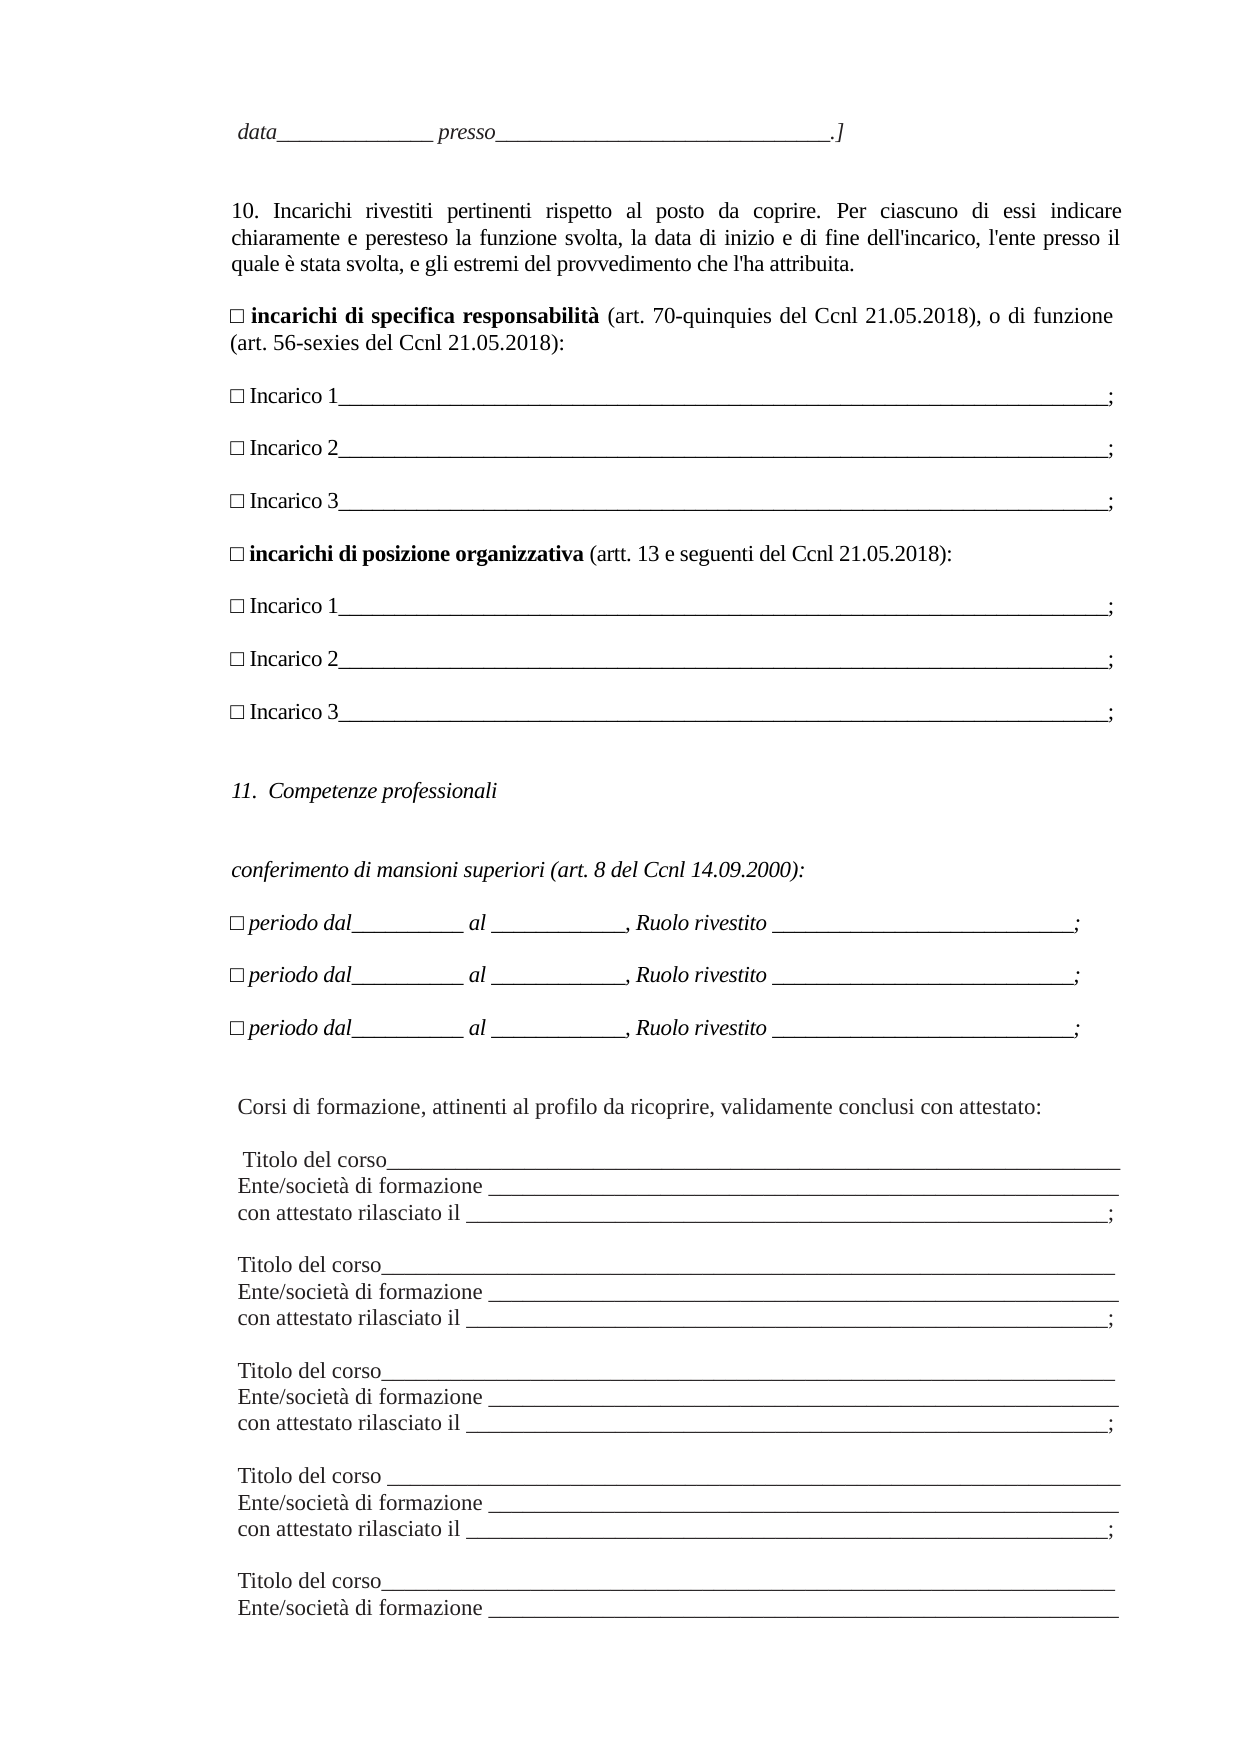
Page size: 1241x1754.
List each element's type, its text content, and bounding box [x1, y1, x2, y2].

list con attestato rilasciato il ________________________________________________________; [200, 1515, 1122, 1541]
text □ Incarico 2_____________________________________________________________________; [230, 645, 1122, 672]
text □ Incarico 3_____________________________________________________________________; [230, 487, 1122, 513]
list con attestato rilasciato il ________________________________________________________; [200, 1304, 1122, 1330]
list Titolo del corso ________________________________________________________________ [200, 1462, 1122, 1488]
text □ periodo dal__________ al ____________, Ruolo rivestito ___________________________; [156, 961, 1122, 988]
list □ incarichi di specifica responsabilità (art. 70-quinquies del Ccnl 21.05.2018), o di funzione (art. 56-sexies del Ccnl 21.05.2018): [156, 303, 1122, 355]
text □ incarichi di posizione organizzativa (artt. 13 e seguenti del Ccnl 21.05.2018): [156, 540, 1122, 566]
text □ Incarico 2_____________________________________________________________________; [230, 434, 1122, 461]
list Ente/società di formazione _______________________________________________________ [200, 1383, 1122, 1409]
list Ente/società di formazione _______________________________________________________ [200, 1278, 1122, 1304]
list con attestato rilasciato il ________________________________________________________; [200, 1409, 1122, 1436]
list data______________ presso______________________________.] [200, 118, 1122, 144]
text □ Incarico 3_____________________________________________________________________; [230, 698, 1122, 724]
text □ Incarico 1_____________________________________________________________________; [230, 382, 1122, 408]
list Titolo del corso________________________________________________________________ [200, 1251, 1122, 1278]
list Ente/società di formazione _______________________________________________________ [200, 1172, 1122, 1199]
text □ periodo dal__________ al ____________, Ruolo rivestito ___________________________; [156, 1014, 1122, 1041]
list 11. Competenze professionali [194, 777, 1122, 803]
text □ periodo dal__________ al ____________, Ruolo rivestito ___________________________; [156, 909, 1122, 935]
list Corsi di formazione, attinenti al profilo da ricoprire, validamente conclusi con attestato: [200, 1093, 1122, 1119]
list Ente/società di formazione _______________________________________________________ [200, 1594, 1122, 1620]
text □ Incarico 1_____________________________________________________________________; [230, 592, 1122, 619]
list con attestato rilasciato il ________________________________________________________; [200, 1199, 1122, 1225]
list Ente/società di formazione _______________________________________________________ [200, 1488, 1122, 1515]
list Titolo del corso________________________________________________________________ [200, 1568, 1122, 1594]
list Titolo del corso________________________________________________________________ [200, 1146, 1122, 1172]
list 10. Incarichi rivestiti pertinenti rispetto al posto da coprire. Per ciascuno di essi indicare chiaramente e peresteso la funzione svolta, la data di inizio e di fine dell'incarico, l'ente presso il quale è stata svolta, e gli estremi del provvedimento che l'ha attribuita. [194, 197, 1122, 276]
list Titolo del corso________________________________________________________________ [200, 1357, 1122, 1383]
list conferimento di mansioni superiori (art. 8 del Ccnl 14.09.2000): [194, 856, 1122, 882]
